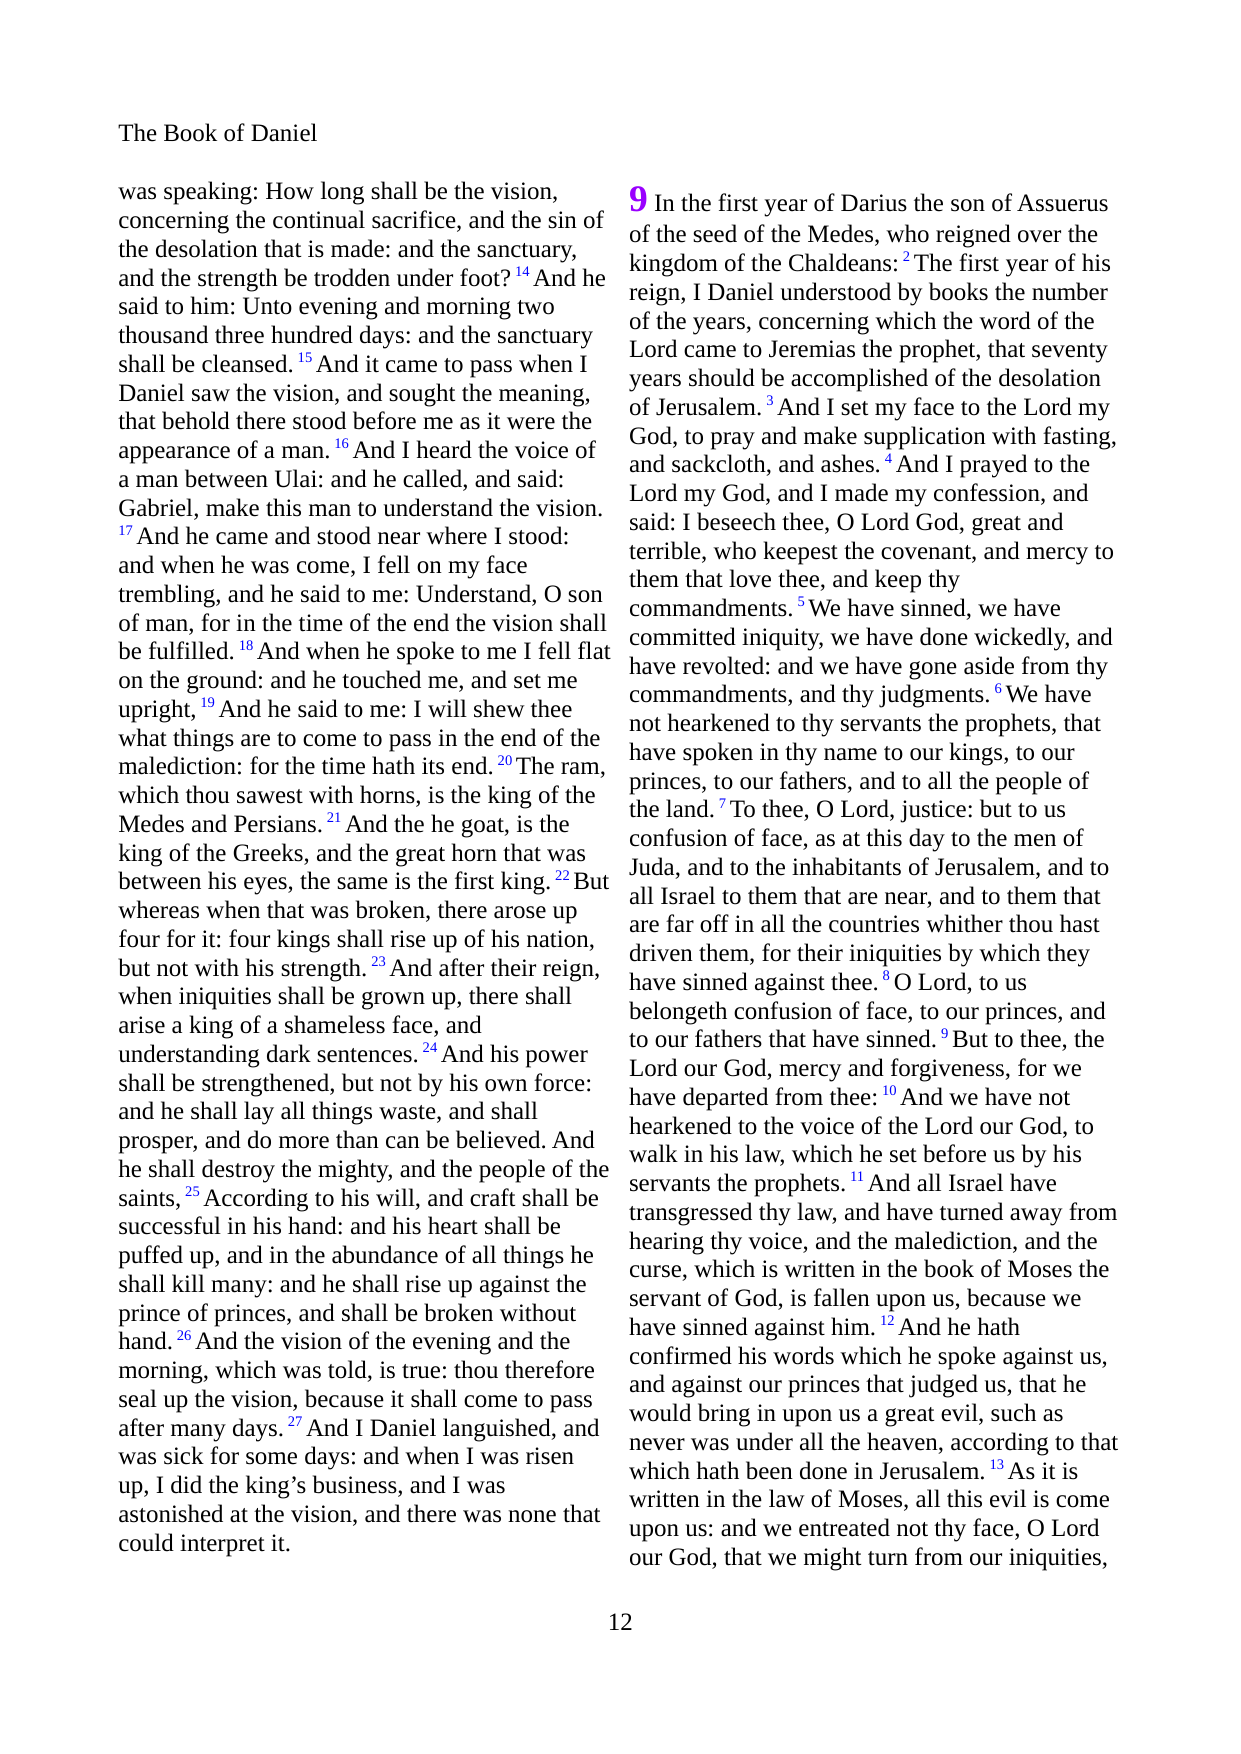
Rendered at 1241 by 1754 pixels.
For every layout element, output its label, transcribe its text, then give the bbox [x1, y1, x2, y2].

text 9 In the first year of Darius the son of Assuerus of the seed of the Medes, who reigned over the kingdom of the Chaldeans: 2 The first year of his reign, I Daniel understood by books the number of the years, concerning which the word of the Lord came to Jeremias the prophet, that seventy years should be accomplished of the desolation of Jerusalem. 3 And I set my face to the Lord my God, to pray and make supplication with fasting, and sackcloth, and ashes. 4 And I prayed to the Lord my God, and I made my confession, and said: I beseech thee, O Lord God, great and terrible, who keepest the covenant, and mercy to them that love thee, and keep thy commandments. 5 We have sinned, we have committed iniquity, we have done wickedly, and have revolted: and we have gone aside from thy commandments, and thy judgments. 6 We have not hearkened to thy servants the prophets, that have spoken in thy name to our kings, to our princes, to our fathers, and to all the people of the land. 7 To thee, O Lord, justice: but to us confusion of face, as at this day to the men of Juda, and to the inhabitants of Jerusalem, and to all Israel to them that are near, and to them that are far off in all the countries whither thou hast driven them, for their iniquities by which they have sinned against thee. 8 O Lord, to us belongeth confusion of face, to our princes, and to our fathers that have sinned. 9 But to thee, the Lord our God, mercy and forgiveness, for we have departed from thee: 10 And we have not hearkened to the voice of the Lord our God, to walk in his law, which he set before us by his servants the prophets. 11 And all Israel have transgressed thy law, and have turned away from hearing thy voice, and the malediction, and the curse, which is written in the book of Moses the servant of God, is fallen upon us, because we have sinned against him. 12 And he hath confirmed his words which he spoke against us, and against our princes that judged us, that he would bring in upon us a great evil, such as never was under all the heaven, according to that which hath been done in Jerusalem. 13 As it is written in the law of Moses, all this evil is come upon us: and we entreated not thy face, O Lord our God, that we might turn from our iniquities, [629, 176, 1122, 1571]
text was speaking: How long shall be the vision, concerning the continual sacrifice, and the sin of the desolation that is made: and the sanctuary, and the strength be trodden under foot? 14 And he said to him: Unto evening and morning two thousand three hundred days: and the sanctuary shall be cleansed. 15 And it came to pass when I Daniel saw the vision, and sought the meaning, that behold there stood before me as it were the appearance of a man. 16 And I heard the voice of a man between Ulai: and he called, and said: Gabriel, make this man to understand the vision. 17 And he came and stood near where I stood: and when he was come, I fell on my face trembling, and he said to me: Understand, O son of man, for in the time of the end the vision shall be fulfilled. 18 And when he spoke to me I fell flat on the ground: and he touched me, and set me upright, 19 And he said to me: I will shew thee what things are to come to pass in the end of the malediction: for the time hath its end. 20 The ram, which thou sawest with horns, is the king of the Medes and Persians. 21 And the he goat, is the king of the Greeks, and the great horn that was between his eyes, the same is the first king. 22 But whereas when that was broken, there arose up four for it: four kings shall rise up of his nation, but not with his strength. 23 And after their reign, when iniquities shall be grown up, there shall arise a king of a shameless face, and understanding dark sentences. 24 And his power shall be strengthened, but not by his own force: and he shall lay all things waste, and shall prosper, and do more than can be believed. And he shall destroy the mighty, and the people of the saints, 25 According to his will, and craft shall be successful in his hand: and his heart shall be puffed up, and in the abundance of all things he shall kill many: and he shall rise up against the prince of princes, and shall be broken without hand. 26 And the vision of the evening and the morning, which was told, is true: thou therefore seal up the vision, because it shall come to pass after many days. 27 And I Daniel languished, and was sick for some days: and when I was risen up, I did the king’s business, and I was astonished at the vision, and there was none that could interpret it. [118, 176, 611, 1556]
